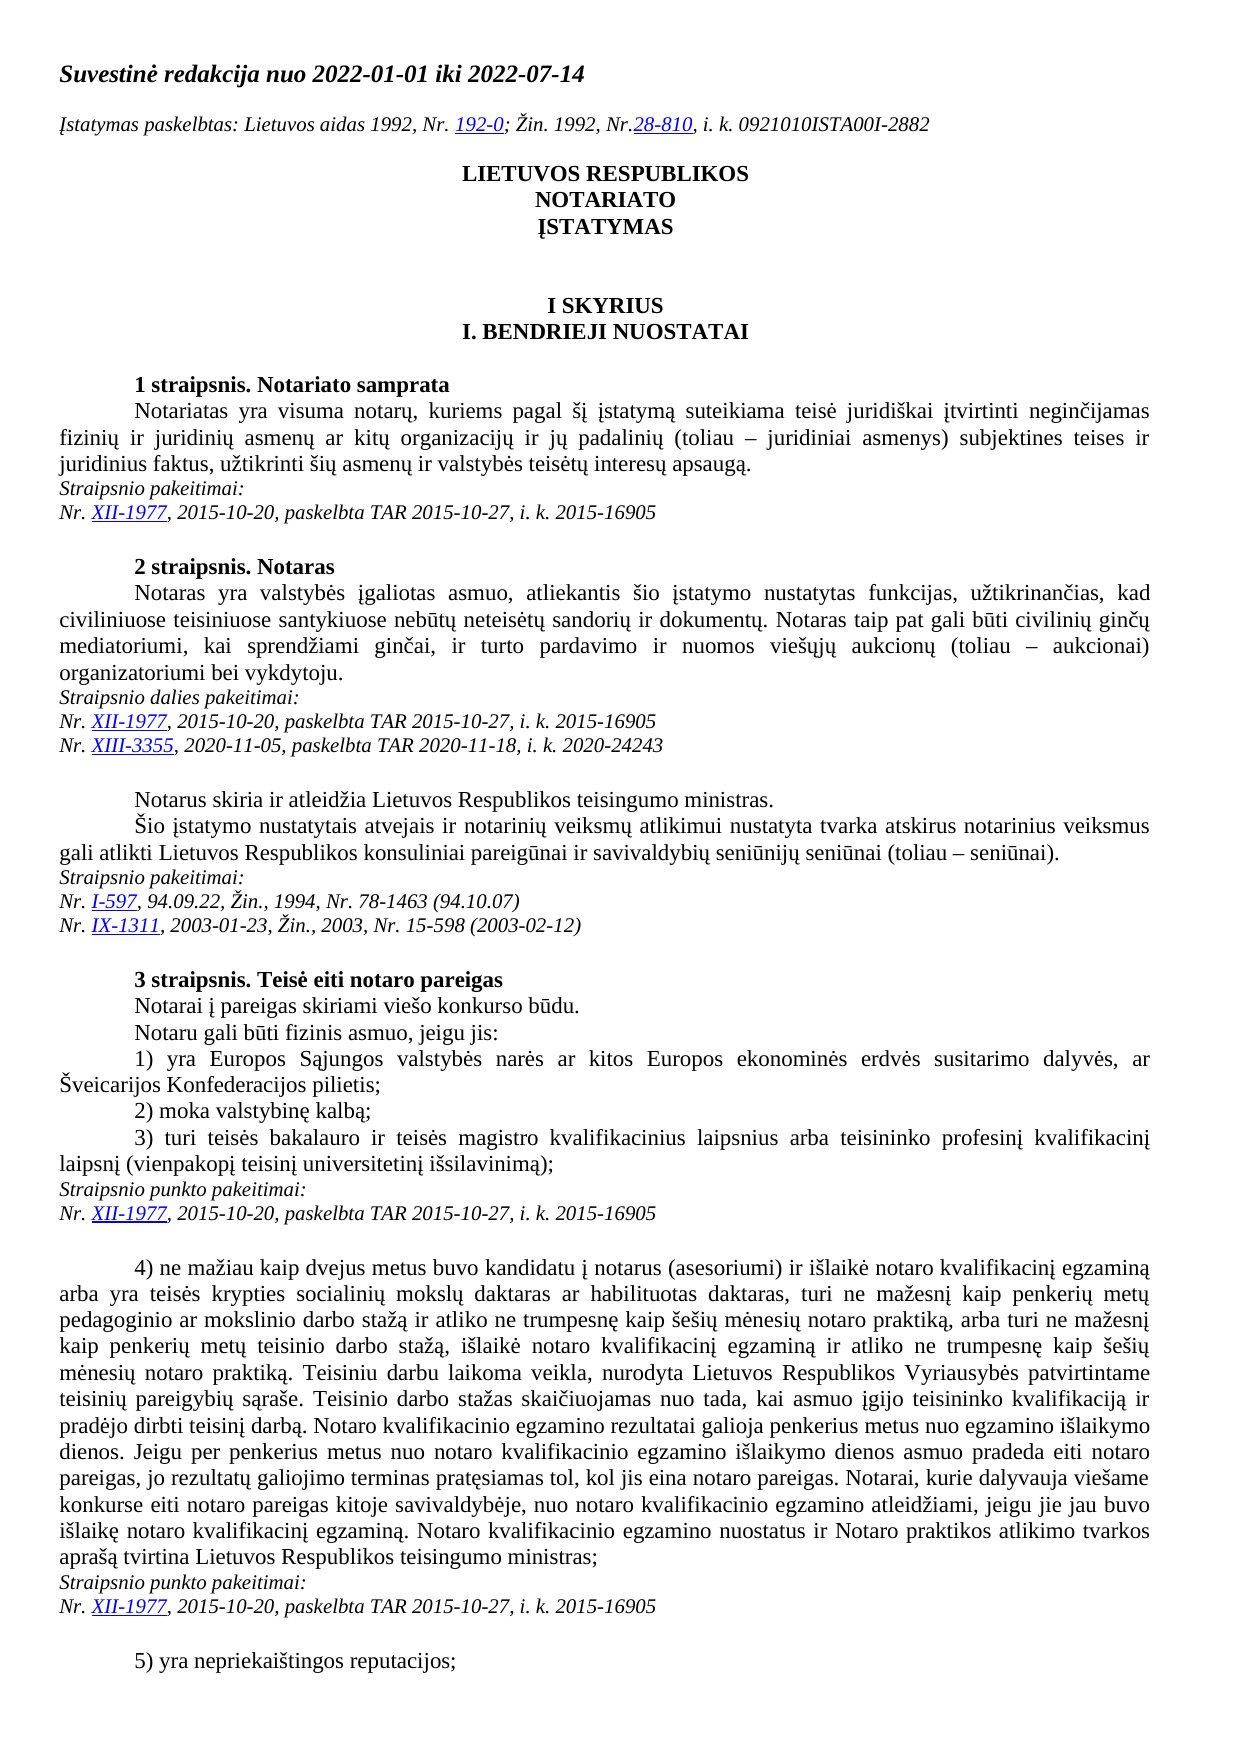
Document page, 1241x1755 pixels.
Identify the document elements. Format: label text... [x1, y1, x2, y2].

text Straipsnio punkto pakeitimai: [59, 1177, 1152, 1201]
text I. BENDRIEJI NUOSTATAI [59, 318, 1152, 344]
text I SKYRIUS [59, 292, 1152, 318]
text 2 straipsnis. Notaras [59, 553, 1152, 579]
text Įstatymas paskelbtas: Lietuvos aidas 1992, Nr. 192-0; Žin. 1992, Nr.28-810, i. k. 0921010ISTA00I-2882 [59, 112, 1152, 136]
text 2) moka valstybinę kalbą; [59, 1098, 1152, 1124]
text Notarus skiria ir atleidžia Lietuvos Respublikos teisingumo ministras. [59, 786, 1152, 812]
text Nr. I-597, 94.09.22, Žin., 1994, Nr. 78-1463 (94.10.07) [59, 889, 1152, 913]
text Suvestinė redakcija nuo 2022-01-01 iki 2022-07-14 [59, 59, 1152, 88]
text 3) turi teisės bakalauro ir teisės magistro kvalifikacinius laipsnius arba teisininko profesinį kvalifikacinį laipsnį (vienpakopį teisinį universitetinį išsilavinimą); [59, 1124, 1152, 1177]
text Notaru gali būti fizinis asmuo, jeigu jis: [59, 1018, 1152, 1045]
text Straipsnio pakeitimai: [59, 476, 1152, 500]
text Nr. IX-1311, 2003-01-23, Žin., 2003, Nr. 15-598 (2003-02-12) [59, 913, 1152, 937]
text Notarai į pareigas skiriami viešo konkurso būdu. [59, 992, 1152, 1018]
text 5) yra nepriekaištingos reputacijos; [59, 1647, 1152, 1673]
text Notariatas yra visuma notarų, kuriems pagal šį įstatymą suteikiama teisė juridiškai įtvirtinti neginčijamas fizinių ir juridinių asmenų ar kitų organizacijų ir jų padalinių (toliau – juridiniai asmenys) subjektines teises ir juridinius faktus, užtikrinti šių asmenų ir valstybės teisėtų interesų apsaugą. [59, 397, 1152, 476]
text Straipsnio dalies pakeitimai: [59, 685, 1152, 709]
text 1 straipsnis. Notariato samprata [59, 371, 1152, 397]
text NOTARIATO [59, 186, 1152, 213]
text Nr. XII-1977, 2015-10-20, paskelbta TAR 2015-10-27, i. k. 2015-16905 [59, 1594, 1152, 1618]
text Nr. XII-1977, 2015-10-20, paskelbta TAR 2015-10-27, i. k. 2015-16905 [59, 500, 1152, 524]
text ĮSTATYMAS [59, 213, 1152, 239]
text Nr. XII-1977, 2015-10-20, paskelbta TAR 2015-10-27, i. k. 2015-16905 [59, 1201, 1152, 1225]
text Straipsnio punkto pakeitimai: [59, 1570, 1152, 1594]
text Nr. XIII-3355, 2020-11-05, paskelbta TAR 2020-11-18, i. k. 2020-24243 [59, 733, 1152, 757]
text LIETUVOS RESPUBLIKOS [59, 160, 1152, 186]
text Straipsnio pakeitimai: [59, 865, 1152, 889]
text 1) yra Europos Sąjungos valstybės narės ar kitos Europos ekonominės erdvės susitarimo dalyvės, ar Šveicarijos Konfederacijos pilietis; [59, 1045, 1152, 1098]
text 3 straipsnis. Teisė eiti notaro pareigas [59, 966, 1152, 992]
text Šio įstatymo nustatytais atvejais ir notarinių veiksmų atlikimui nustatyta tvarka atskirus notarinius veiksmus gali atlikti Lietuvos Respublikos konsuliniai pareigūnai ir savivaldybių seniūnijų seniūnai (toliau – seniūnai). [59, 812, 1152, 865]
text 4) ne mažiau kaip dvejus metus buvo kandidatu į notarus (asesoriumi) ir išlaikė notaro kvalifikacinį egzaminą arba yra teisės krypties socialinių mokslų daktaras ar habilituotas daktaras, turi ne mažesnį kaip penkerių metų pedagoginio ar mokslinio darbo stažą ir atliko ne trumpesnę kaip šešių mėnesių notaro praktiką, arba turi ne mažesnį kaip penkerių metų teisinio darbo stažą, išlaikė notaro kvalifikacinį egzaminą ir atliko ne trumpesnę kaip šešių mėnesių notaro praktiką. Teisiniu darbu laikoma veikla, nurodyta Lietuvos Respublikos Vyriausybės patvirtintame teisinių pareigybių sąraše. Teisinio darbo stažas skaičiuojamas nuo tada, kai asmuo įgijo teisininko kvalifikaciją ir pradėjo dirbti teisinį darbą. Notaro kvalifikacinio egzamino rezultatai galioja penkerius metus nuo egzamino išlaikymo dienos. Jeigu per penkerius metus nuo notaro kvalifikacinio egzamino išlaikymo dienos asmuo pradeda eiti notaro pareigas, jo rezultatų galiojimo terminas pratęsiamas tol, kol jis eina notaro pareigas. Notarai, kurie dalyvauja viešame konkurse eiti notaro pareigas kitoje savivaldybėje, nuo notaro kvalifikacinio egzamino atleidžiami, jeigu jie jau buvo išlaikę notaro kvalifikacinį egzaminą. Notaro kvalifikacinio egzamino nuostatus ir Notaro praktikos atlikimo tvarkos aprašą tvirtina Lietuvos Respublikos teisingumo ministras; [59, 1253, 1152, 1570]
text Nr. XII-1977, 2015-10-20, paskelbta TAR 2015-10-27, i. k. 2015-16905 [59, 709, 1152, 733]
text Notaras yra valstybės įgaliotas asmuo, atliekantis šio įstatymo nustatytas funkcijas, užtikrinančias, kad civiliniuose teisiniuose santykiuose nebūtų neteisėtų sandorių ir dokumentų. Notaras taip pat gali būti civilinių ginčų mediatoriumi, kai sprendžiami ginčai, ir turto pardavimo ir nuomos viešųjų aukcionų (toliau – aukcionai) organizatoriumi bei vykdytoju. [59, 579, 1152, 685]
